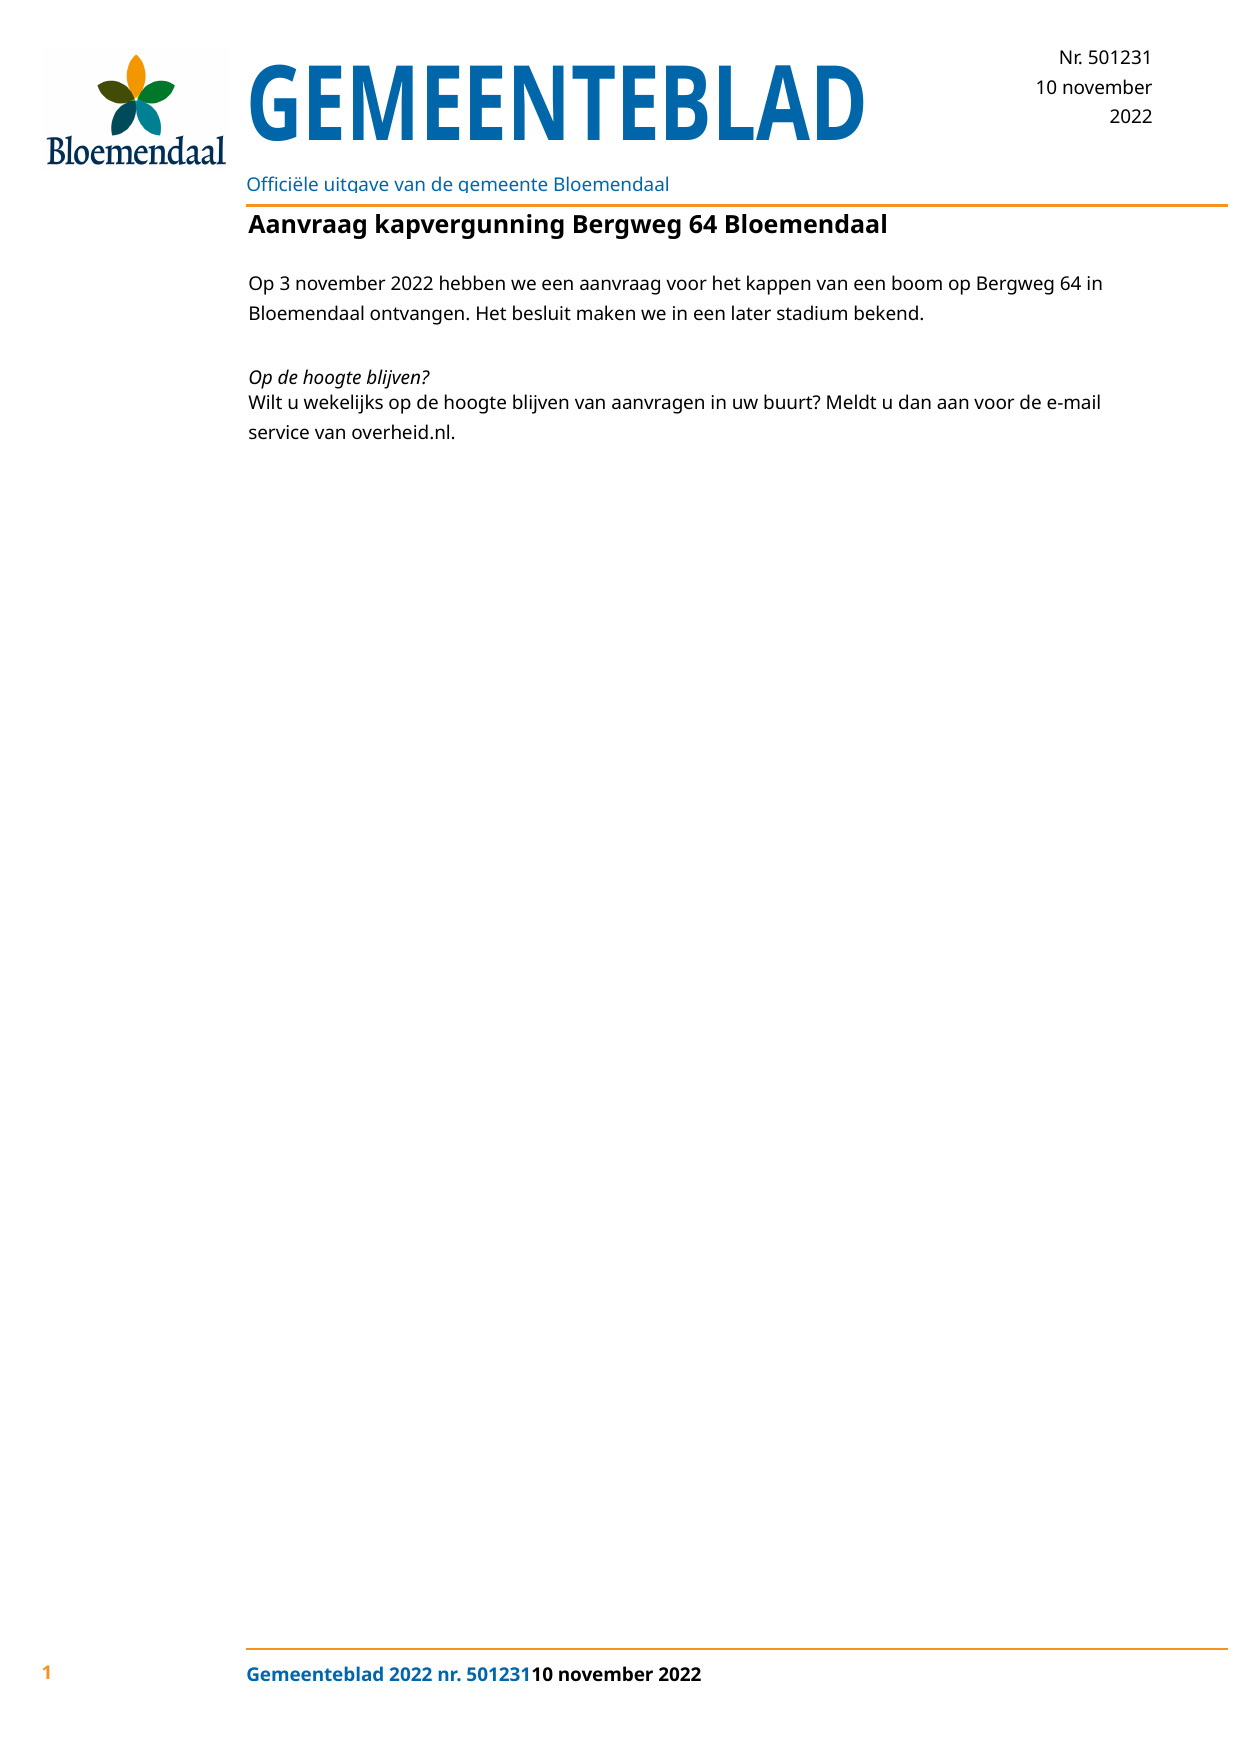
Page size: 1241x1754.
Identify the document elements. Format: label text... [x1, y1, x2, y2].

text Aanvraag kapvergunning Bergweg 64 Bloemendaal [248, 207, 1152, 241]
text Wilt u wekelijks op de hoogte blijven van aanvragen in uw buurt? Meldt u dan aan voor de e-mail service van overheid.nl. [248, 389, 1152, 445]
text Op de hoogte blijven? [248, 364, 1152, 389]
picture [41, 47, 231, 172]
text Op 3 november 2022 hebben we een aanvraag voor het kappen van een boom op Bergweg 64 in Bloemendaal ontvangen. Het besluit maken we in een later stadium bekend. [248, 270, 1152, 326]
